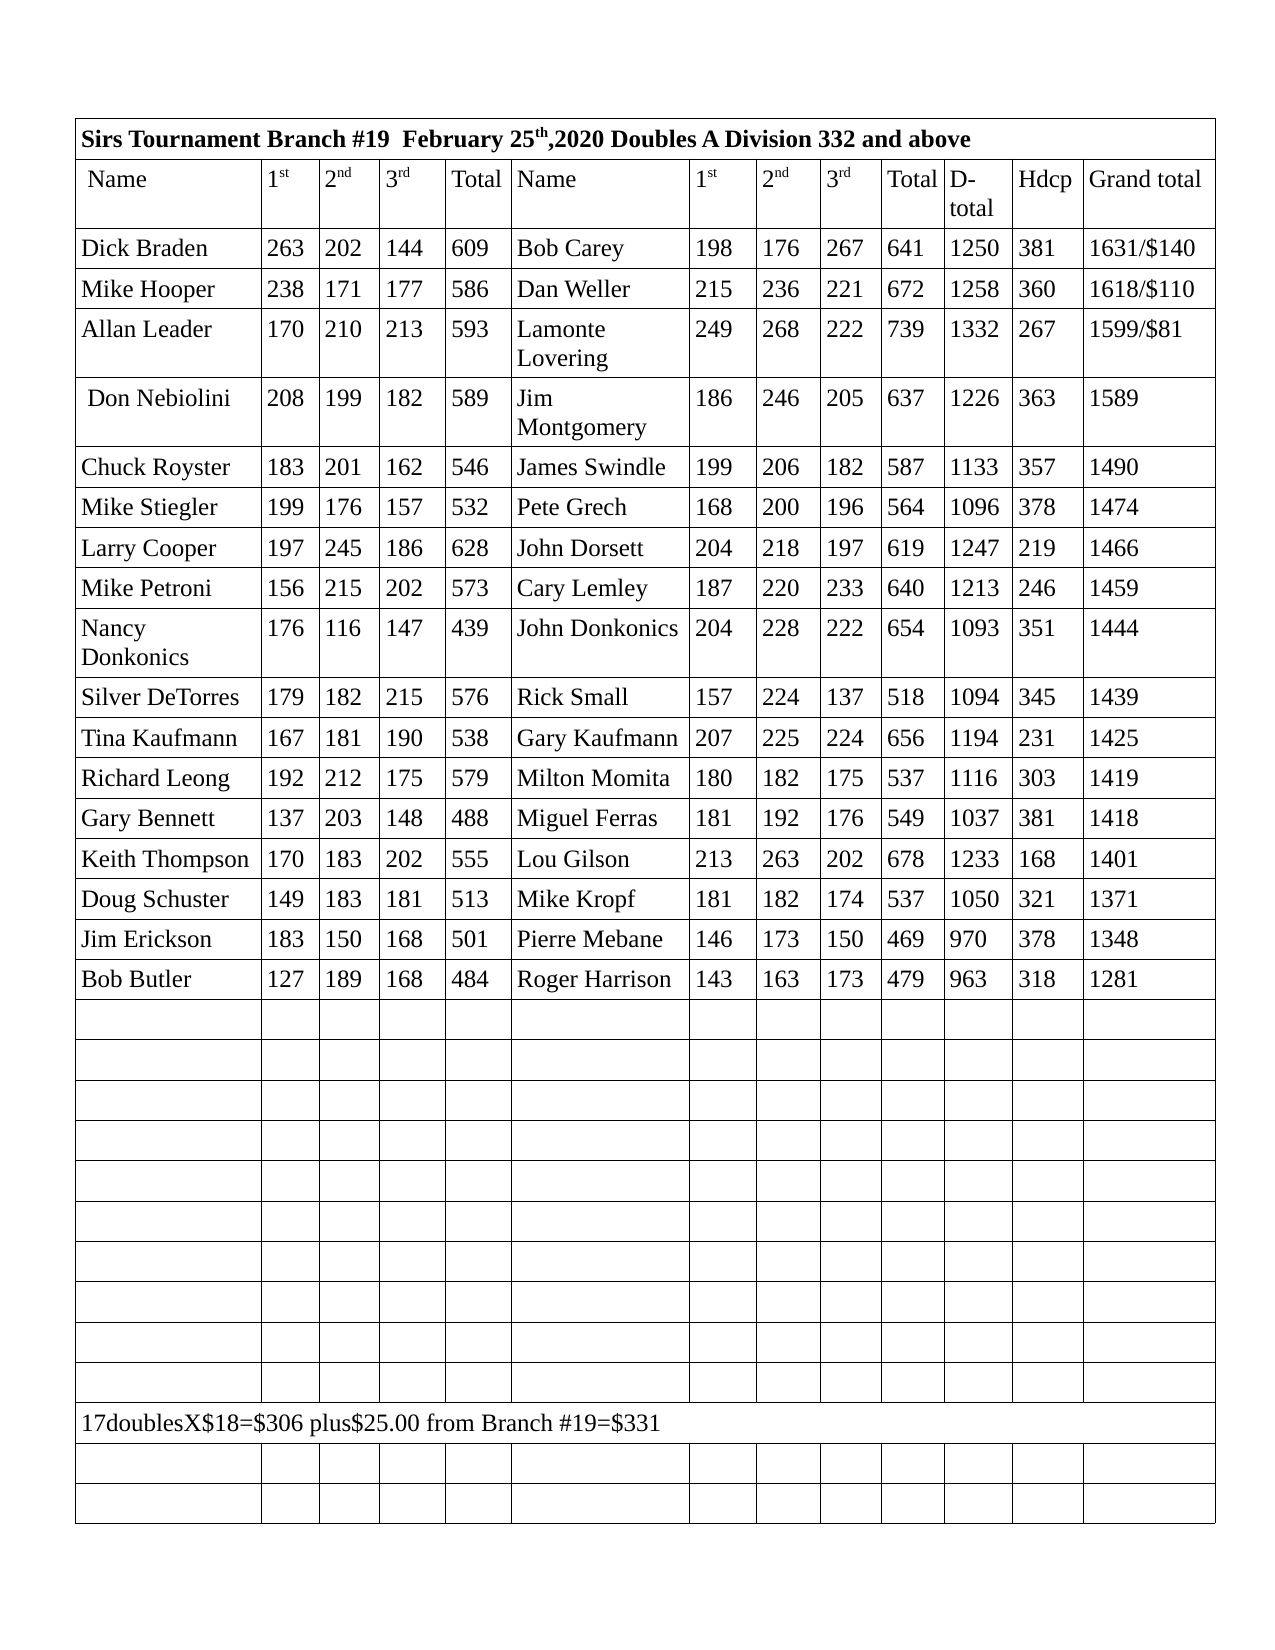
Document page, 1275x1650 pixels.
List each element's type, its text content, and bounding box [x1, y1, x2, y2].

table_cell 484 [446, 960, 511, 999]
table_cell 231 [1013, 718, 1083, 757]
table_cell 170 [262, 839, 319, 878]
table_cell 637 [882, 378, 944, 446]
table_cell [512, 1282, 689, 1322]
table_cell [76, 1444, 261, 1483]
table_cell 619 [882, 528, 944, 567]
table_cell 1281 [1084, 960, 1215, 999]
table_cell [76, 1081, 261, 1120]
table_cell 579 [446, 758, 511, 797]
table_cell [512, 1040, 689, 1080]
table_cell [1084, 1000, 1215, 1039]
table_cell Name [76, 160, 261, 227]
table_cell 246 [1013, 568, 1083, 607]
table_cell Doug Schuster [76, 879, 261, 918]
table_cell [512, 1484, 689, 1523]
table_cell [821, 1121, 881, 1160]
table_cell 1213 [945, 568, 1012, 607]
table_cell [945, 1040, 1012, 1080]
table_cell [380, 1202, 445, 1241]
table_cell 1348 [1084, 920, 1215, 959]
table_cell 236 [757, 269, 820, 308]
table_cell 192 [757, 799, 820, 838]
table_cell 1226 [945, 378, 1012, 446]
table_cell John Dorsett [512, 528, 689, 567]
table_cell [380, 1444, 445, 1483]
table_cell 219 [1013, 528, 1083, 567]
table_cell 970 [945, 920, 1012, 959]
table_cell 1093 [945, 609, 1012, 677]
table_cell [757, 1242, 820, 1281]
table_cell Name [512, 160, 689, 227]
table_cell 238 [262, 269, 319, 308]
table_cell 168 [380, 920, 445, 959]
table_cell 183 [320, 839, 379, 878]
table_cell [446, 1484, 511, 1523]
table_cell 176 [757, 229, 820, 268]
table_cell [945, 1242, 1012, 1281]
table_cell Hdcp [1013, 160, 1083, 227]
table_cell [821, 1000, 881, 1039]
table_cell John Donkonics [512, 609, 689, 677]
table_cell 501 [446, 920, 511, 959]
table_cell 224 [821, 718, 881, 757]
table_cell 221 [821, 269, 881, 308]
table_cell 488 [446, 799, 511, 838]
table_cell Bob Butler [76, 960, 261, 999]
table_cell [320, 1000, 379, 1039]
table_cell 641 [882, 229, 944, 268]
table_cell [380, 1121, 445, 1160]
table_cell 186 [690, 378, 756, 446]
table_cell [945, 1161, 1012, 1201]
table_cell [320, 1444, 379, 1483]
table_cell Nancy Donkonics [76, 609, 261, 677]
table_cell 678 [882, 839, 944, 878]
table_cell [821, 1161, 881, 1201]
table_cell 555 [446, 839, 511, 878]
table_cell 2nd [757, 160, 820, 227]
table_cell 1037 [945, 799, 1012, 838]
table_cell 1258 [945, 269, 1012, 308]
table_cell 157 [380, 488, 445, 527]
table_cell [446, 1121, 511, 1160]
table_cell [1084, 1081, 1215, 1120]
table_cell Dick Braden [76, 229, 261, 268]
table_cell [821, 1363, 881, 1402]
table_cell Roger Harrison [512, 960, 689, 999]
table_cell 175 [821, 758, 881, 797]
table_cell [945, 1121, 1012, 1160]
table_cell 182 [757, 758, 820, 797]
table_cell 215 [690, 269, 756, 308]
table_cell [821, 1242, 881, 1281]
table_cell [76, 1040, 261, 1080]
table_cell 207 [690, 718, 756, 757]
table_cell [1084, 1121, 1215, 1160]
table_cell 469 [882, 920, 944, 959]
table_cell 1599/$81 [1084, 309, 1215, 377]
table_cell 1401 [1084, 839, 1215, 878]
table_cell 213 [690, 839, 756, 878]
table_cell 210 [320, 309, 379, 377]
table_cell [380, 1323, 445, 1362]
table_cell [1013, 1202, 1083, 1241]
table_cell [1084, 1202, 1215, 1241]
table_cell [1013, 1081, 1083, 1120]
table_cell [1013, 1282, 1083, 1322]
table_cell [821, 1484, 881, 1523]
table_cell [512, 1081, 689, 1120]
table_cell Keith Thompson [76, 839, 261, 878]
table_cell 17doublesX$18=$306 plus$25.00 from Branch #19=$331 [76, 1403, 1215, 1442]
table_cell 163 [757, 960, 820, 999]
table_cell 146 [690, 920, 756, 959]
table_cell [882, 1121, 944, 1160]
table_cell [320, 1081, 379, 1120]
table_cell 187 [690, 568, 756, 607]
table_cell Silver DeTorres [76, 678, 261, 717]
table_cell [945, 1000, 1012, 1039]
table_cell [76, 1363, 261, 1402]
table_cell [262, 1444, 319, 1483]
table_cell [1013, 1242, 1083, 1281]
table_cell 1459 [1084, 568, 1215, 607]
table_cell 137 [262, 799, 319, 838]
table_cell 963 [945, 960, 1012, 999]
table_cell [882, 1202, 944, 1241]
table_cell 202 [821, 839, 881, 878]
table_cell [320, 1282, 379, 1322]
table_cell 199 [320, 378, 379, 446]
table_cell 176 [821, 799, 881, 838]
table_cell 589 [446, 378, 511, 446]
table_cell 182 [821, 447, 881, 487]
table_cell 318 [1013, 960, 1083, 999]
table_cell 204 [690, 609, 756, 677]
table_cell 303 [1013, 758, 1083, 797]
table_cell [882, 1161, 944, 1201]
table_cell 181 [690, 879, 756, 918]
table_cell 351 [1013, 609, 1083, 677]
table_cell [76, 1282, 261, 1322]
table_cell 175 [380, 758, 445, 797]
table_cell Pierre Mebane [512, 920, 689, 959]
table_cell [1084, 1444, 1215, 1483]
table_cell 183 [262, 920, 319, 959]
table_cell [1013, 1363, 1083, 1402]
table_cell 183 [262, 447, 319, 487]
table_cell 1094 [945, 678, 1012, 717]
table_cell [512, 1202, 689, 1241]
table_cell 268 [757, 309, 820, 377]
table_cell 182 [757, 879, 820, 918]
table_cell [380, 1363, 445, 1402]
table_cell Mike Hooper [76, 269, 261, 308]
table_cell [512, 1363, 689, 1402]
table_cell [882, 1444, 944, 1483]
table_cell Mike Petroni [76, 568, 261, 607]
table_cell 202 [380, 839, 445, 878]
table_cell 378 [1013, 920, 1083, 959]
table_cell [380, 1484, 445, 1523]
table_cell [821, 1444, 881, 1483]
table_cell 593 [446, 309, 511, 377]
table_cell 1425 [1084, 718, 1215, 757]
table_cell 213 [380, 309, 445, 377]
table_cell D-total [945, 160, 1012, 227]
table_cell 222 [821, 609, 881, 677]
table_cell [446, 1161, 511, 1201]
table_cell 196 [821, 488, 881, 527]
table_cell [882, 1363, 944, 1402]
table_cell [690, 1444, 756, 1483]
table_cell [380, 1000, 445, 1039]
table_cell [690, 1323, 756, 1362]
table_cell [882, 1000, 944, 1039]
table_cell [446, 1040, 511, 1080]
table_cell 546 [446, 447, 511, 487]
table_cell 1439 [1084, 678, 1215, 717]
table_cell [945, 1484, 1012, 1523]
table_cell [690, 1161, 756, 1201]
table_cell [320, 1363, 379, 1402]
table_cell [262, 1081, 319, 1120]
table_cell [380, 1242, 445, 1281]
table_cell 215 [380, 678, 445, 717]
table_cell Don Nebiolini [76, 378, 261, 446]
table_cell [945, 1081, 1012, 1120]
table_cell 157 [690, 678, 756, 717]
table_cell 182 [320, 678, 379, 717]
table_cell 147 [380, 609, 445, 677]
table_cell 672 [882, 269, 944, 308]
table_cell [690, 1202, 756, 1241]
table_cell 532 [446, 488, 511, 527]
table_cell [821, 1282, 881, 1322]
table_cell Total [882, 160, 944, 227]
table_cell [690, 1081, 756, 1120]
table_cell 224 [757, 678, 820, 717]
table_cell 220 [757, 568, 820, 607]
table_cell 576 [446, 678, 511, 717]
table_cell 197 [821, 528, 881, 567]
table_cell [446, 1242, 511, 1281]
table_cell 173 [821, 960, 881, 999]
table_cell 439 [446, 609, 511, 677]
table_cell 215 [320, 568, 379, 607]
table_cell 182 [380, 378, 445, 446]
table_cell 204 [690, 528, 756, 567]
table_cell [512, 1444, 689, 1483]
table_cell 212 [320, 758, 379, 797]
table_cell [690, 1000, 756, 1039]
table_cell [945, 1323, 1012, 1362]
table_cell Bob Carey [512, 229, 689, 268]
table_cell [262, 1202, 319, 1241]
table_cell Gary Bennett [76, 799, 261, 838]
table_cell 538 [446, 718, 511, 757]
table_cell [262, 1161, 319, 1201]
table_cell [320, 1202, 379, 1241]
table_cell 640 [882, 568, 944, 607]
table_cell [945, 1363, 1012, 1402]
table_cell 176 [320, 488, 379, 527]
table_cell 198 [690, 229, 756, 268]
table_cell 267 [1013, 309, 1083, 377]
table_cell [262, 1363, 319, 1402]
table_cell [945, 1444, 1012, 1483]
table_cell [76, 1161, 261, 1201]
table_cell 181 [380, 879, 445, 918]
table_cell 192 [262, 758, 319, 797]
table_cell 168 [1013, 839, 1083, 878]
table_cell Mike Stiegler [76, 488, 261, 527]
table_cell 1419 [1084, 758, 1215, 797]
table_cell [690, 1121, 756, 1160]
table_cell [821, 1323, 881, 1362]
table_cell [945, 1202, 1012, 1241]
table_cell 1371 [1084, 879, 1215, 918]
table_cell 116 [320, 609, 379, 677]
table_cell 3rd [380, 160, 445, 227]
table_cell [1084, 1484, 1215, 1523]
table_cell 1247 [945, 528, 1012, 567]
table_cell 189 [320, 960, 379, 999]
table_cell 381 [1013, 229, 1083, 268]
table_cell [1084, 1363, 1215, 1402]
table_cell 1589 [1084, 378, 1215, 446]
table_cell 183 [320, 879, 379, 918]
table_cell Dan Weller [512, 269, 689, 308]
table_cell [690, 1282, 756, 1322]
table_cell Richard Leong [76, 758, 261, 797]
table_cell 1050 [945, 879, 1012, 918]
table_cell [320, 1121, 379, 1160]
table_cell 225 [757, 718, 820, 757]
table_cell 537 [882, 758, 944, 797]
table_cell [262, 1121, 319, 1160]
table_cell 321 [1013, 879, 1083, 918]
table_cell 3rd [821, 160, 881, 227]
table_cell 206 [757, 447, 820, 487]
table_cell Lamonte Lovering [512, 309, 689, 377]
table_cell 245 [320, 528, 379, 567]
table_cell 378 [1013, 488, 1083, 527]
table_cell 173 [757, 920, 820, 959]
table_cell 1490 [1084, 447, 1215, 487]
table_cell [882, 1484, 944, 1523]
table_cell [1084, 1040, 1215, 1080]
table_cell [512, 1161, 689, 1201]
table_header Sirs Tournament Branch #19 February 25th,2020 Doubles A Division 332 and above [76, 119, 1215, 158]
table_cell 381 [1013, 799, 1083, 838]
table_cell 168 [380, 960, 445, 999]
table_cell 218 [757, 528, 820, 567]
table_cell 656 [882, 718, 944, 757]
table_cell James Swindle [512, 447, 689, 487]
table_cell [380, 1040, 445, 1080]
table_cell 246 [757, 378, 820, 446]
table_cell [757, 1323, 820, 1362]
table_cell [690, 1040, 756, 1080]
table_cell Jim Montgomery [512, 378, 689, 446]
table_cell [512, 1323, 689, 1362]
table_cell [882, 1282, 944, 1322]
table_cell Tina Kaufmann [76, 718, 261, 757]
table_cell 513 [446, 879, 511, 918]
table_cell [76, 1323, 261, 1362]
table_cell 1096 [945, 488, 1012, 527]
table_cell 202 [320, 229, 379, 268]
table_cell 479 [882, 960, 944, 999]
table_cell 609 [446, 229, 511, 268]
table_cell 201 [320, 447, 379, 487]
table_cell 167 [262, 718, 319, 757]
table_cell 518 [882, 678, 944, 717]
table_cell 1133 [945, 447, 1012, 487]
table_cell 360 [1013, 269, 1083, 308]
table_cell 200 [757, 488, 820, 527]
table_cell 181 [690, 799, 756, 838]
table_cell 156 [262, 568, 319, 607]
table_cell 573 [446, 568, 511, 607]
table_cell [262, 1282, 319, 1322]
table_cell [446, 1000, 511, 1039]
table_cell 1332 [945, 309, 1012, 377]
table_cell 150 [821, 920, 881, 959]
table_cell [945, 1282, 1012, 1322]
table_cell 1194 [945, 718, 1012, 757]
table_cell 149 [262, 879, 319, 918]
table_cell 1st [262, 160, 319, 227]
table_cell [1013, 1000, 1083, 1039]
table_cell 263 [757, 839, 820, 878]
table_cell 171 [320, 269, 379, 308]
table_cell 628 [446, 528, 511, 567]
table_cell [757, 1202, 820, 1241]
table_cell [1013, 1323, 1083, 1362]
table_cell Larry Cooper [76, 528, 261, 567]
table_cell [446, 1202, 511, 1241]
table_cell 170 [262, 309, 319, 377]
table_cell 208 [262, 378, 319, 446]
table_cell [882, 1323, 944, 1362]
table_cell [320, 1040, 379, 1080]
table_cell 1250 [945, 229, 1012, 268]
table_cell 222 [821, 309, 881, 377]
table_cell [380, 1282, 445, 1322]
table_cell [1013, 1444, 1083, 1483]
table_cell 197 [262, 528, 319, 567]
table_cell [380, 1081, 445, 1120]
table_cell 1618/$110 [1084, 269, 1215, 308]
table_cell [76, 1242, 261, 1281]
table_cell [821, 1081, 881, 1120]
table_cell 267 [821, 229, 881, 268]
table_cell [882, 1081, 944, 1120]
table_cell [320, 1161, 379, 1201]
table_cell 1466 [1084, 528, 1215, 567]
table_cell [757, 1444, 820, 1483]
table_cell [380, 1161, 445, 1201]
table_cell Allan Leader [76, 309, 261, 377]
table_cell [320, 1323, 379, 1362]
table_cell 202 [380, 568, 445, 607]
table_cell 586 [446, 269, 511, 308]
table_cell 345 [1013, 678, 1083, 717]
table_cell Grand total [1084, 160, 1215, 227]
table_cell 2nd [320, 160, 379, 227]
table_cell [821, 1040, 881, 1080]
table_cell 127 [262, 960, 319, 999]
table_cell [262, 1323, 319, 1362]
table_cell 1116 [945, 758, 1012, 797]
table_cell [262, 1484, 319, 1523]
table_cell 263 [262, 229, 319, 268]
table_cell Miguel Ferras [512, 799, 689, 838]
table_cell 177 [380, 269, 445, 308]
table_cell [446, 1282, 511, 1322]
table_cell Rick Small [512, 678, 689, 717]
table_cell 190 [380, 718, 445, 757]
table_cell [690, 1484, 756, 1523]
table_cell [320, 1242, 379, 1281]
table_cell Jim Erickson [76, 920, 261, 959]
table_cell [1084, 1323, 1215, 1362]
table_cell 174 [821, 879, 881, 918]
table_cell 143 [690, 960, 756, 999]
table_cell [757, 1081, 820, 1120]
table_cell 537 [882, 879, 944, 918]
table_cell [757, 1363, 820, 1402]
table_cell 363 [1013, 378, 1083, 446]
table_cell Lou Gilson [512, 839, 689, 878]
table_cell Gary Kaufmann [512, 718, 689, 757]
table_cell 1233 [945, 839, 1012, 878]
table_cell 564 [882, 488, 944, 527]
table_cell [76, 1484, 261, 1523]
table_cell 199 [262, 488, 319, 527]
table_cell [1013, 1484, 1083, 1523]
table_cell 137 [821, 678, 881, 717]
table_cell 144 [380, 229, 445, 268]
table_cell [76, 1000, 261, 1039]
table_cell 233 [821, 568, 881, 607]
table_cell [757, 1282, 820, 1322]
table_cell [1084, 1161, 1215, 1201]
table_cell [446, 1323, 511, 1362]
table_cell Total [446, 160, 511, 227]
table_cell 549 [882, 799, 944, 838]
table_cell 150 [320, 920, 379, 959]
table_cell 168 [690, 488, 756, 527]
table_cell [76, 1202, 261, 1241]
table_cell Cary Lemley [512, 568, 689, 607]
table_cell [512, 1000, 689, 1039]
table_cell Chuck Royster [76, 447, 261, 487]
table_cell [821, 1202, 881, 1241]
table_cell 1444 [1084, 609, 1215, 677]
table_cell Milton Momita [512, 758, 689, 797]
table_cell [690, 1363, 756, 1402]
table_cell 357 [1013, 447, 1083, 487]
table_cell [262, 1000, 319, 1039]
table_cell 203 [320, 799, 379, 838]
table_cell [446, 1444, 511, 1483]
table_cell [1084, 1242, 1215, 1281]
table_cell 179 [262, 678, 319, 717]
table_cell [1013, 1161, 1083, 1201]
table_cell [320, 1484, 379, 1523]
table_cell 205 [821, 378, 881, 446]
table_cell 176 [262, 609, 319, 677]
table_cell [882, 1242, 944, 1281]
table_cell 181 [320, 718, 379, 757]
table_cell [1013, 1121, 1083, 1160]
table_cell [262, 1040, 319, 1080]
table_cell [512, 1121, 689, 1160]
table_cell [882, 1040, 944, 1080]
table_cell [757, 1040, 820, 1080]
table_cell 1631/$140 [1084, 229, 1215, 268]
table_cell 1418 [1084, 799, 1215, 838]
table_cell [262, 1242, 319, 1281]
table_cell 739 [882, 309, 944, 377]
table_cell 587 [882, 447, 944, 487]
table_cell [757, 1484, 820, 1523]
table_cell Mike Kropf [512, 879, 689, 918]
table_cell 654 [882, 609, 944, 677]
table_cell Pete Grech [512, 488, 689, 527]
table_cell 1st [690, 160, 756, 227]
table_cell 1474 [1084, 488, 1215, 527]
table_cell 228 [757, 609, 820, 677]
table_cell [757, 1000, 820, 1039]
table_cell [512, 1242, 689, 1281]
table_cell [1013, 1040, 1083, 1080]
table_cell [1084, 1282, 1215, 1322]
table_cell [446, 1081, 511, 1120]
table_cell 180 [690, 758, 756, 797]
table_cell 162 [380, 447, 445, 487]
table_cell [76, 1121, 261, 1160]
table_cell [690, 1242, 756, 1281]
table_cell [757, 1121, 820, 1160]
table_cell 186 [380, 528, 445, 567]
table_cell 249 [690, 309, 756, 377]
table_cell 148 [380, 799, 445, 838]
table_cell 199 [690, 447, 756, 487]
table_cell [446, 1363, 511, 1402]
table_cell [757, 1161, 820, 1201]
